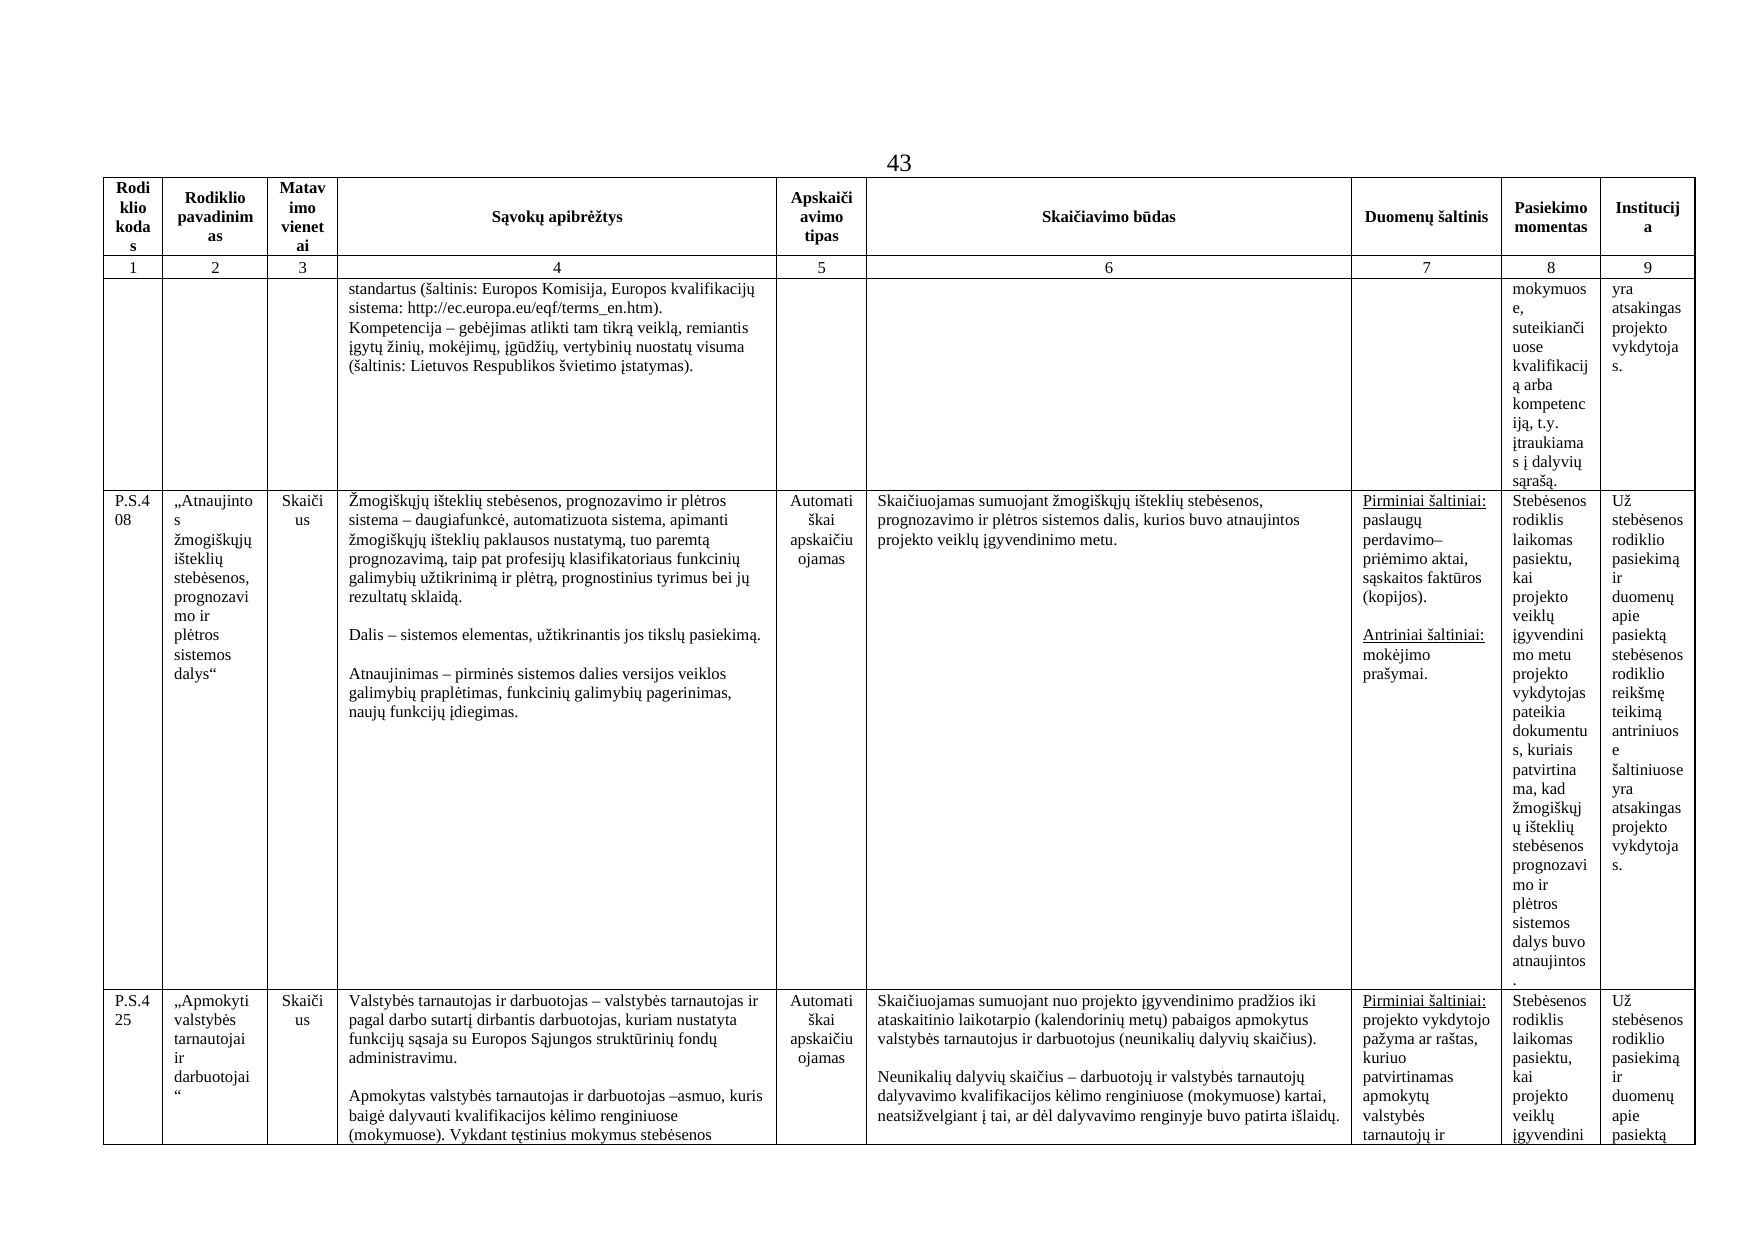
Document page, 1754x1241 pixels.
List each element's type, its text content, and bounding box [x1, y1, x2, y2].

table_cell 9 [1601, 256, 1694, 278]
table_cell Už stebėsenos rodiklio pasiekimą ir duomenų apie pasiektą [1601, 990, 1694, 1144]
table_cell Pirminiai šaltiniai: projekto vykdytojo pažyma ar raštas, kuriuo patvirtinamas apmokytų valstybės tarnautojų ir [1352, 990, 1501, 1144]
table_cell Stebėsenos rodiklis laikomas pasiektu, kai projekto veiklų įgyvendini [1502, 990, 1600, 1144]
table_header Rodiklio kodas [104, 178, 162, 255]
table_cell 2 [163, 256, 267, 278]
table_cell standartus (šaltinis: Europos Komisija, Europos kvalifikacijų sistema: http://ec.europa.eu/eqf/terms_en.htm). Kompetencija – gebėjimas atlikti tam tikrą veiklą, remiantis įgytų žinių, mokėjimų, įgūdžių, vertybinių nuostatų visuma (šaltinis: Lietuvos Respublikos švietimo įstatymas). [338, 279, 776, 490]
table_header Sąvokų apibrėžtys [338, 178, 776, 255]
table_cell [867, 279, 1351, 490]
table_cell [163, 279, 267, 490]
table_cell 6 [867, 256, 1351, 278]
table_cell yra atsakingas projekto vykdytojas. [1601, 279, 1694, 490]
table_cell Automatiškai apskaičiuojamas [777, 491, 866, 989]
table_cell Žmogiškųjų išteklių stebėsenos, prognozavimo ir plėtros sistema – daugiafunkcė, automatizuota sistema, apimanti žmogiškųjų išteklių paklausos nustatymą, tuo paremtą prognozavimą, taip pat profesijų klasifikatoriaus funkcinių galimybių užtikrinimą ir plėtrą, prognostinius tyrimus bei jų rezultatų sklaidą. Dalis – sistemos elementas, užtikrinantis jos tikslų pasiekimą. Atnaujinimas – pirminės sistemos dalies versijos veiklos galimybių praplėtimas, funkcinių galimybių pagerinimas, naujų funkcijų įdiegimas. [338, 491, 776, 989]
table_cell Automatiškai apskaičiuojamas [777, 990, 866, 1144]
table_cell „Apmokyti valstybės tarnautojai ir darbuotojai“ [163, 990, 267, 1144]
table_cell [268, 279, 337, 490]
table_cell Valstybės tarnautojas ir darbuotojas – valstybės tarnautojas ir pagal darbo sutartį dirbantis darbuotojas, kuriam nustatyta funkcijų sąsaja su Europos Sąjungos struktūrinių fondų administravimu. Apmokytas valstybės tarnautojas ir darbuotojas –asmuo, kuris baigė dalyvauti kvalifikacijos kėlimo renginiuose (mokymuose). Vykdant tęstinius mokymus stebėsenos [338, 990, 776, 1144]
table_cell [104, 279, 162, 490]
table_cell Stebėsenos rodiklis laikomas pasiektu, kai projekto veiklų įgyvendinimo metu projekto vykdytojas pateikia dokumentus, kuriais patvirtinama, kad žmogiškųjų išteklių stebėsenos prognozavimo ir plėtros sistemos dalys buvo atnaujintos. [1502, 491, 1600, 989]
table_header Duomenų šaltinis [1352, 178, 1501, 255]
table_cell P.S.408 [104, 491, 162, 989]
table_cell [777, 279, 866, 490]
table_header Pasiekimo momentas [1502, 178, 1600, 255]
table_cell P.S.425 [104, 990, 162, 1144]
table_cell Skaičius [268, 491, 337, 989]
table_cell 7 [1352, 256, 1501, 278]
table_header Apskaičiavimo tipas [777, 178, 866, 255]
table_cell 8 [1502, 256, 1600, 278]
table_cell mokymuose, suteikiančiuose kvalifikaciją arba kompetenciją, t.y. įtraukiamas į dalyvių sąrašą. [1502, 279, 1600, 490]
table_header Institucija [1601, 178, 1694, 255]
table_cell 3 [268, 256, 337, 278]
table_cell Skaičiuojamas sumuojant nuo projekto įgyvendinimo pradžios iki ataskaitinio laikotarpio (kalendorinių metų) pabaigos apmokytus valstybės tarnautojus ir darbuotojus (neunikalių dalyvių skaičius). Neunikalių dalyvių skaičius – darbuotojų ir valstybės tarnautojų dalyvavimo kvalifikacijos kėlimo renginiuose (mokymuose) kartai, neatsižvelgiant į tai, ar dėl dalyvavimo renginyje buvo patirta išlaidų. [867, 990, 1351, 1144]
table_cell „Atnaujintos žmogiškųjų išteklių stebėsenos, prognozavimo ir plėtros sistemos dalys“ [163, 491, 267, 989]
table_cell Skaičiuojamas sumuojant žmogiškųjų išteklių stebėsenos, prognozavimo ir plėtros sistemos dalis, kurios buvo atnaujintos projekto veiklų įgyvendinimo metu. [867, 491, 1351, 989]
table_header Rodiklio pavadinimas [163, 178, 267, 255]
table_cell Skaičius [268, 990, 337, 1144]
table_cell Už stebėsenos rodiklio pasiekimą ir duomenų apie pasiektą stebėsenos rodiklio reikšmę teikimą antriniuose šaltiniuose yra atsakingas projekto vykdytojas. [1601, 491, 1694, 989]
table_cell Pirminiai šaltiniai: paslaugų perdavimo–priėmimo aktai, sąskaitos faktūros (kopijos). Antriniai šaltiniai: mokėjimo prašymai. [1352, 491, 1501, 989]
table_cell 4 [338, 256, 776, 278]
table_header Matavimo vienetai [268, 178, 337, 255]
table_cell 5 [777, 256, 866, 278]
table_header Skaičiavimo būdas [867, 178, 1351, 255]
table_cell 1 [104, 256, 162, 278]
table_cell [1352, 279, 1501, 490]
